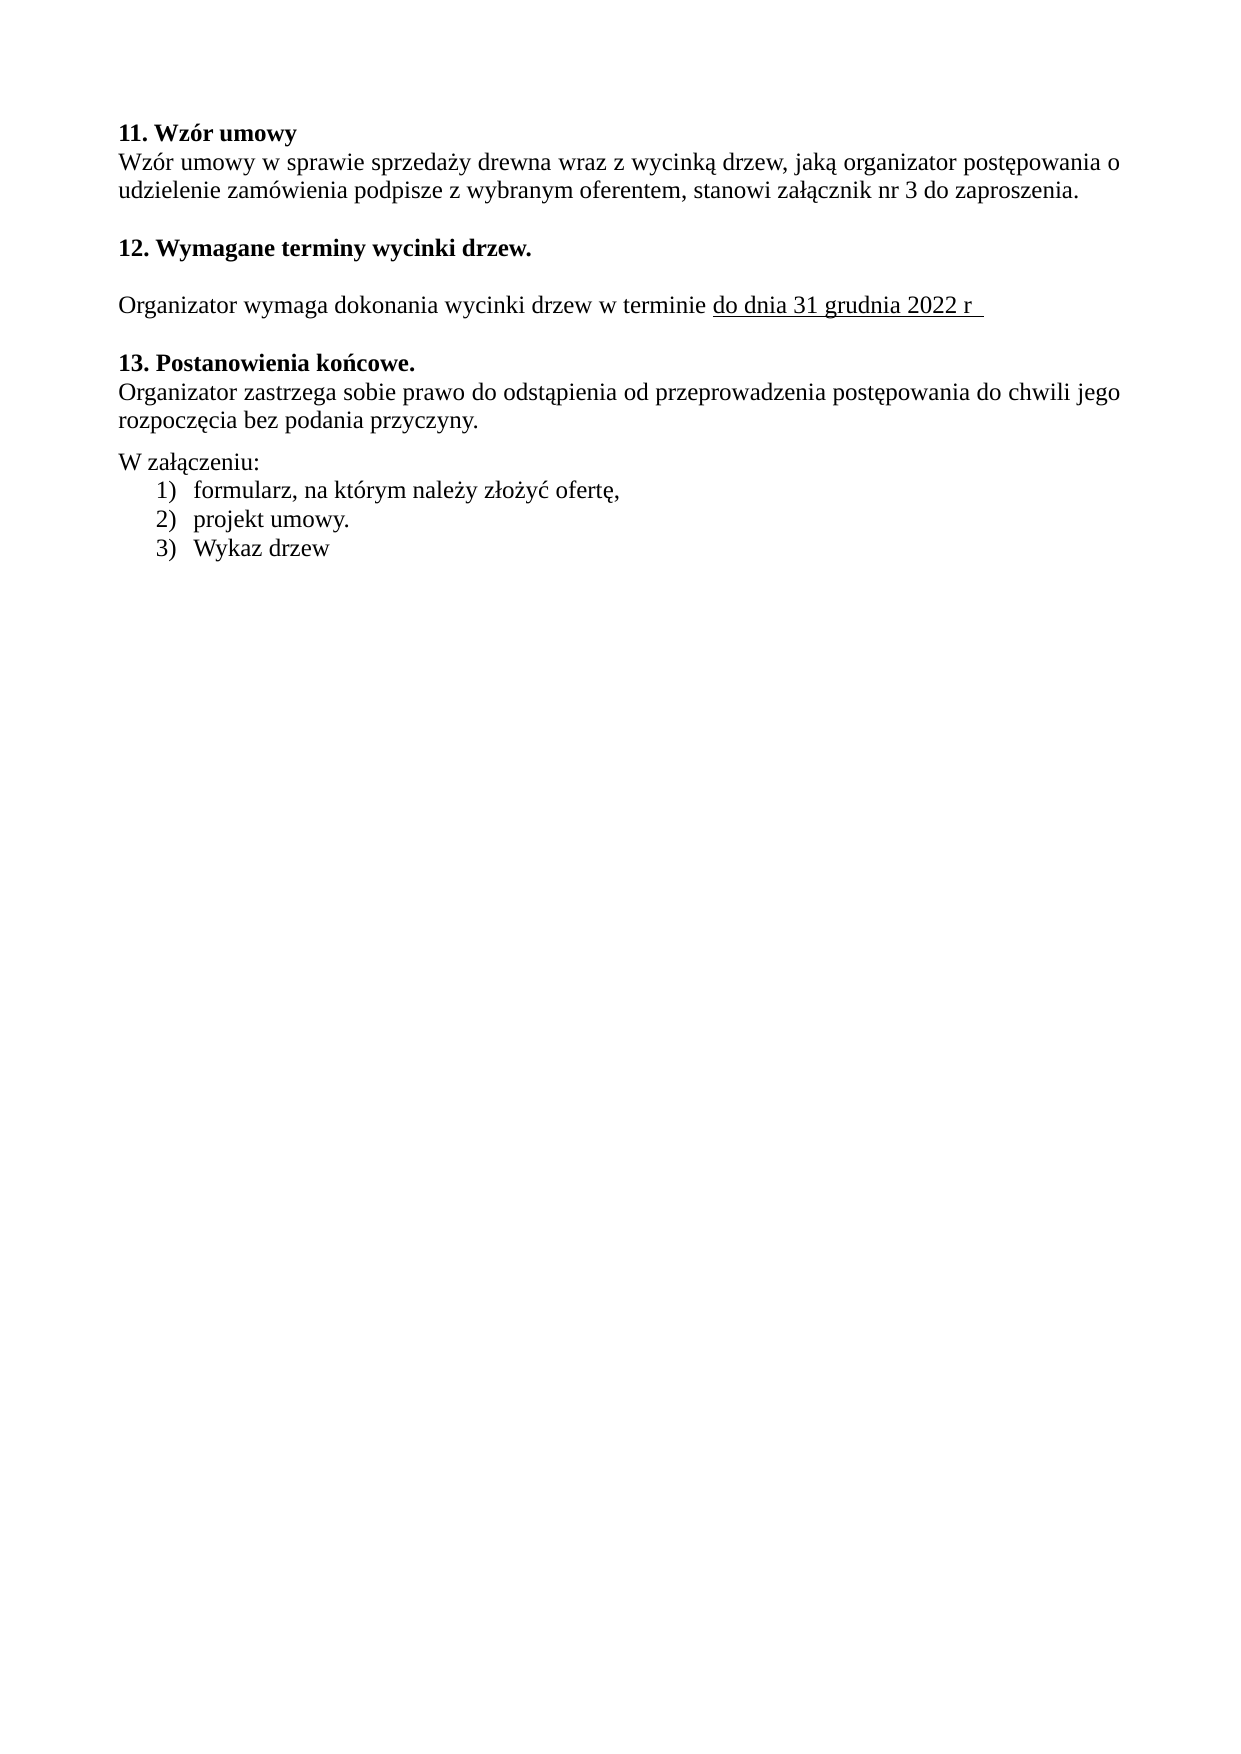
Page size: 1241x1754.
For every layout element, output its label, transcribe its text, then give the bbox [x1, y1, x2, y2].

text W załączeniu: [118, 447, 1122, 476]
text 12. Wymagane terminy wycinki drzew. [118, 233, 1122, 262]
list Wykaz drzew [156, 533, 1122, 562]
text 13. Postanowienia końcowe. [118, 348, 1122, 377]
list formularz, na którym należy złożyć ofertę, [156, 476, 1122, 504]
list projekt umowy. [156, 504, 1122, 533]
text 11. Wzór umowy [118, 118, 1122, 147]
text Organizator wymaga dokonania wycinki drzew w terminie do dnia 31 grudnia 2022 r [118, 291, 1122, 319]
text Wzór umowy w sprawie sprzedaży drewna wraz z wycinką drzew, jaką organizator postępowania o udzielenie zamówienia podpisze z wybranym oferentem, stanowi załącznik nr 3 do zaproszenia. [118, 147, 1122, 204]
text Organizator zastrzega sobie prawo do odstąpienia od przeprowadzenia postępowania do chwili jego rozpoczęcia bez podania przyczyny. [118, 377, 1122, 434]
